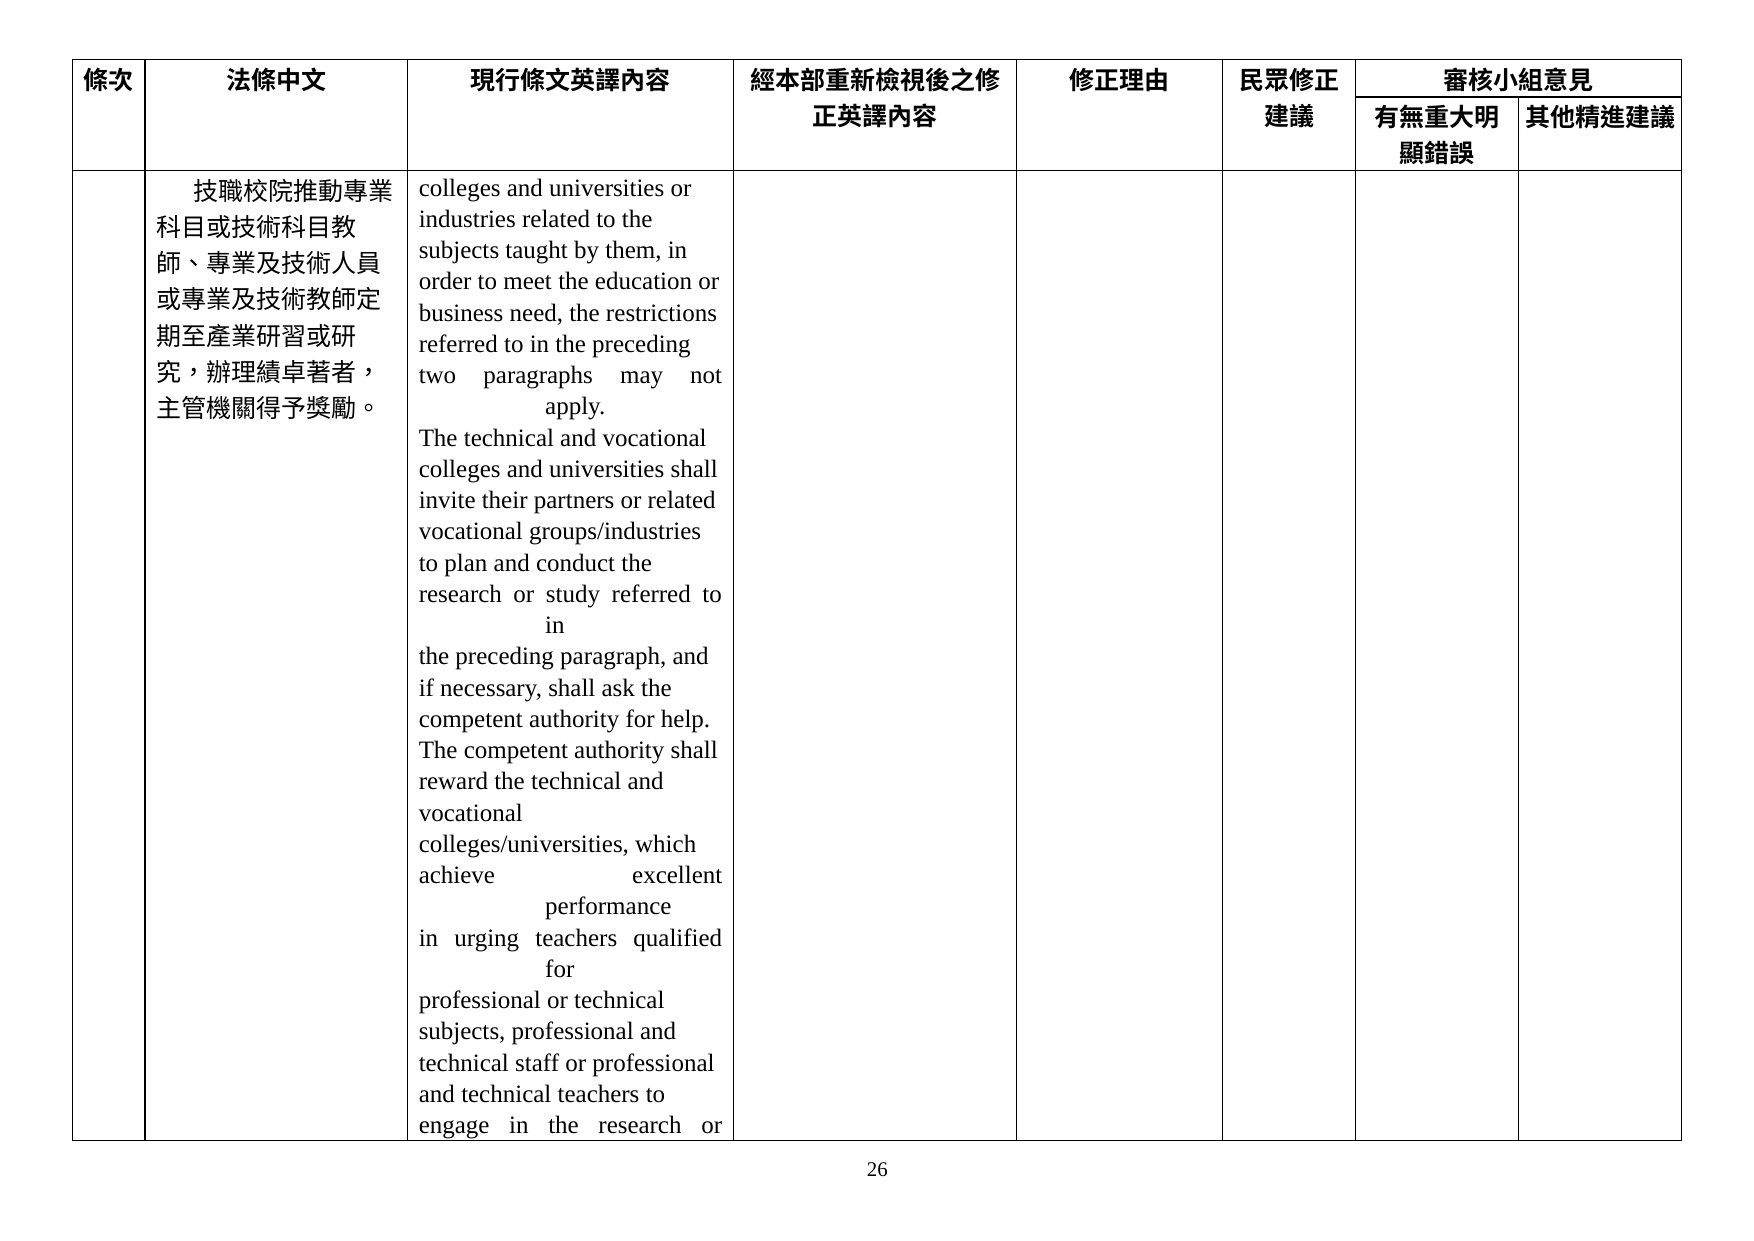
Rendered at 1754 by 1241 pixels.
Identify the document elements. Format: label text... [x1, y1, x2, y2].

table_header 法條中文 [146, 60, 407, 170]
table_cell 技職校院推動專業科目或技術科目教師、專業及技術人員或專業及技術教師定期至產業研習或研究，辦理績卓著者，主管機關得予獎勵。 [146, 171, 407, 1140]
table_cell [1017, 171, 1222, 1140]
table_cell colleges and universities or industries related to the subjects taught by them, in order to meet the education or business need, the restrictions referred to in the preceding two paragraphs may not apply. The technical and vocational colleges and universities shall invite their partners or related vocational groups/industries to plan and conduct the research or study referred to in the preceding paragraph, and if necessary, shall ask the competent authority for help. The competent authority shall reward the technical and vocational colleges/universities, which achieve excellent performance in urging teachers qualified for professional or technical subjects, professional and technical staff or professional and technical teachers to engage in the research or [408, 171, 733, 1140]
table_cell [1223, 171, 1355, 1140]
table_header 修正理由 [1017, 60, 1222, 170]
table_cell 有無重大明顯錯誤 [1356, 98, 1518, 170]
table_header 民眾修正建議 [1223, 60, 1355, 170]
table_header 現行條文英譯內容 [408, 60, 733, 170]
table_cell [734, 171, 1016, 1140]
table_cell [1519, 171, 1681, 1140]
table_cell [1356, 171, 1518, 1140]
table_header 經本部重新檢視後之修正英譯內容 [734, 60, 1016, 170]
table_header 條次 [73, 60, 144, 170]
table_header 審核小組意見 [1356, 60, 1681, 96]
table_cell 其他精進建議 [1519, 98, 1681, 170]
table_cell [73, 171, 144, 1140]
